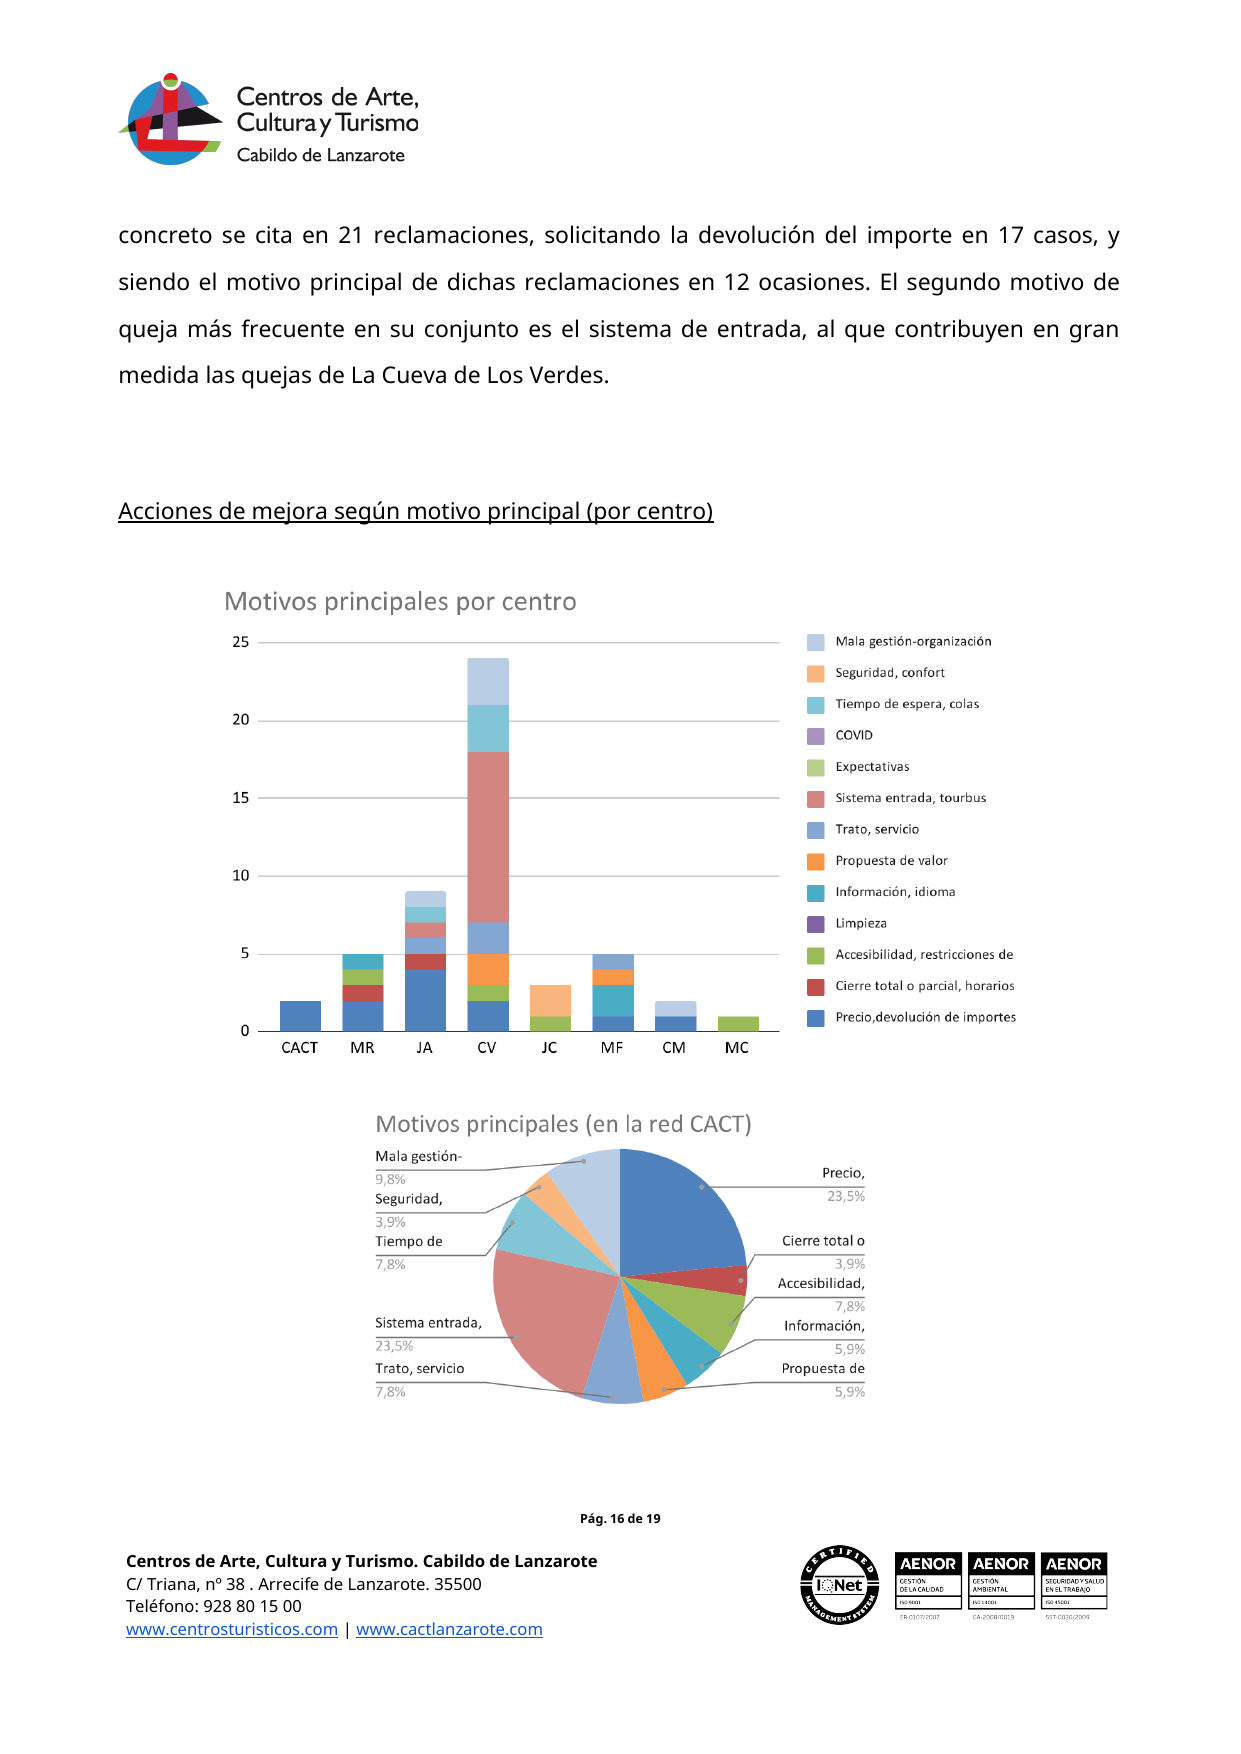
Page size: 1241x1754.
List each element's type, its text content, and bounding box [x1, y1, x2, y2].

picture [118, 73, 418, 165]
text Acciones de mejora según motivo principal (por centro) [118, 495, 1122, 526]
picture [197, 562, 1043, 1083]
picture [359, 1096, 881, 1420]
text concreto se cita en 21 reclamaciones, solicitando la devolución del importe en 17 casos, y siendo el motivo principal de dichas reclamaciones en 12 ocasiones. El segundo motivo de queja más frecuente en su conjunto es el sistema de entrada, al que contribuyen en gran medida las quejas de La Cueva de Los Verdes. [118, 219, 1122, 391]
picture [800, 1545, 1108, 1625]
